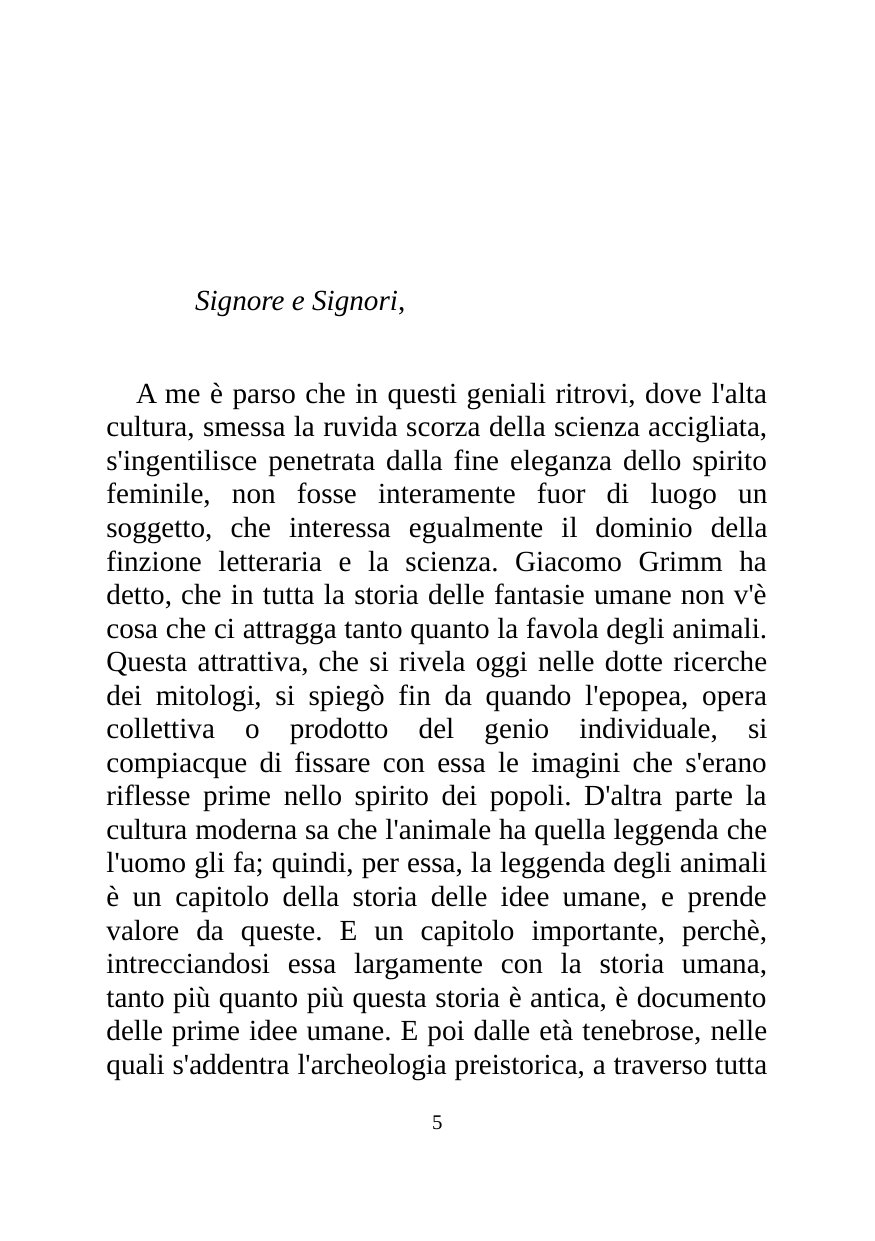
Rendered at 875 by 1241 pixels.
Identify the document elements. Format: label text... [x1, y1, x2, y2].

text Signore e Signori, [165, 283, 768, 317]
text A me è parso che in questi geniali ritrovi, dove l'alta cultura, smessa la ruvida scorza della scienza accigliata, s'ingentilisce penetrata dalla fine eleganza dello spirito feminile, non fosse interamente fuor di luogo un soggetto, che interessa egualmente il dominio della finzione letteraria e la scienza. Giacomo Grimm ha detto, che in tutta la storia delle fantasie umane non v'è cosa che ci attragga tanto quanto la favola degli animali. Questa attrattiva, che si rivela oggi nelle dotte ricerche dei mitologi, si spiegò fin da quando l'epopea, opera collettiva o prodotto del genio individuale, si compiacque di fissare con essa le imagini che s'erano riflesse prime nello spirito dei popoli. D'altra parte la cultura moderna sa che l'animale ha quella leggenda che l'uomo gli fa; quindi, per essa, la leggenda degli animali è un capitolo della storia delle idee umane, e prende valore da queste. E un capitolo importante, perchè, intrecciandosi essa largamente con la storia umana, tanto più quanto più questa storia è antica, è documento delle prime idee umane. E poi dalle età tenebrose, nelle quali s'addentra l'archeologia preistorica, a traverso tutta [106, 376, 768, 1080]
